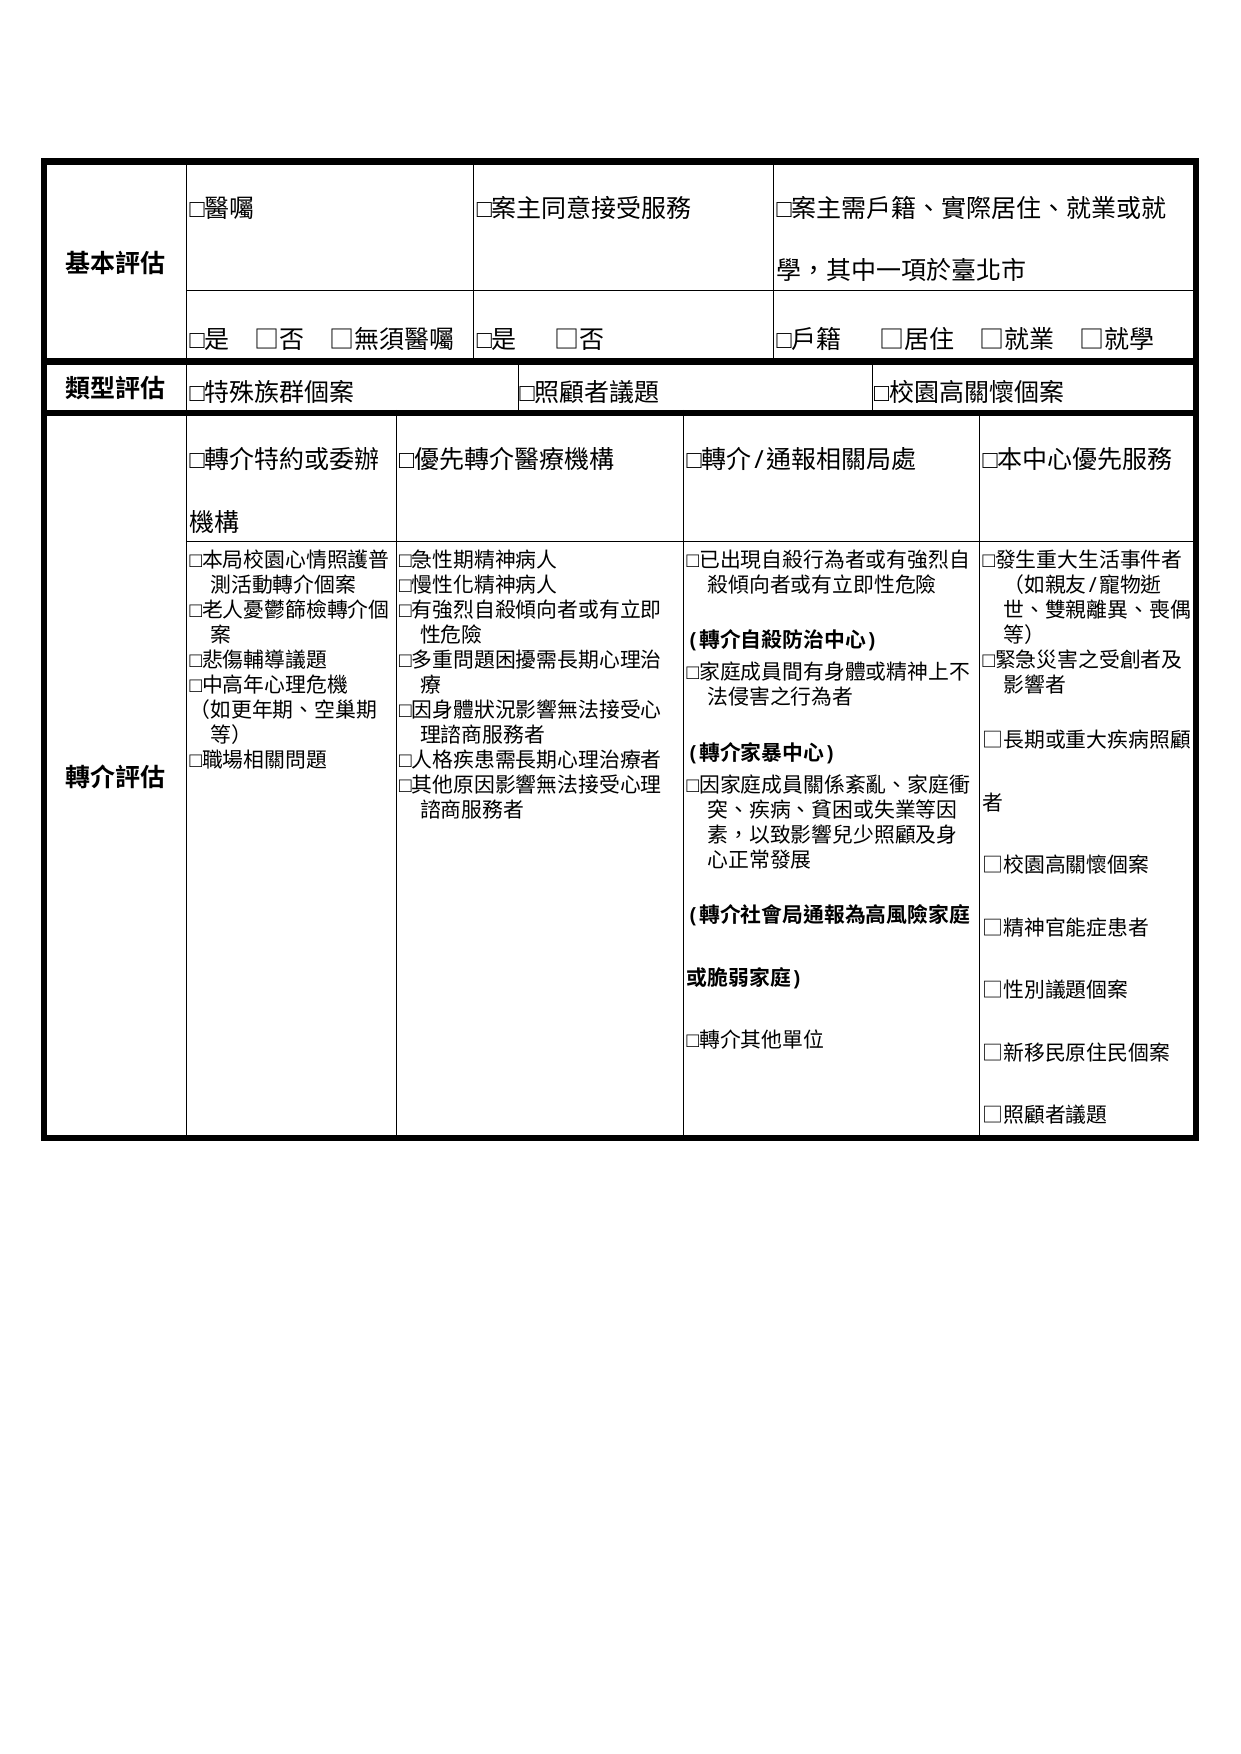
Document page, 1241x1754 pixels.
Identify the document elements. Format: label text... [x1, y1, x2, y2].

table_cell □案主需戶籍、實際居住、就業或就學，其中一項於臺北市 [774, 165, 1193, 289]
table_cell □本中心優先服務 [980, 416, 1193, 541]
table_cell □照顧者議題 [519, 365, 872, 410]
table_cell 類型評估 [47, 365, 186, 410]
table_cell □優先轉介醫療機構 [397, 416, 683, 541]
table_cell □轉介特約或委辦機構 [187, 416, 396, 541]
table_cell □醫囑 [187, 165, 473, 289]
table_cell □是 □否 □無須醫囑 [187, 291, 473, 358]
table_cell □戶籍 □居住 □就業 □就學 [774, 291, 1193, 358]
table_cell 基本評估 [47, 165, 186, 358]
table_cell 轉介評估 [47, 416, 186, 1135]
table_cell □特殊族群個案 [187, 365, 518, 410]
table_cell □案主同意接受服務 [474, 165, 773, 289]
table_cell □轉介/通報相關局處 [684, 416, 979, 541]
table_cell □本局校園心情照護普測活動轉介個案 □老人憂鬱篩檢轉介個案 □悲傷輔導議題 □中高年心理危機 （如更年期、空巢期等） □職場相關問題 [187, 542, 396, 1135]
table_cell □發生重大生活事件者（如親友/寵物逝世、雙親離異、喪偶等） □緊急災害之受創者及影響者 □長期或重大疾病照顧者 □校園高關懷個案 □精神官能症患者 □性別議題個案 □新移民原住民個案 □照顧者議題 [980, 542, 1193, 1135]
table_cell □已出現自殺行為者或有強烈自殺傾向者或有立即性危險 (轉介自殺防治中心) □家庭成員間有身體或精神上不法侵害之行為者 (轉介家暴中心) □因家庭成員關係紊亂、家庭衝突、疾病、貧困或失業等因素，以致影響兒少照顧及身心正常發展 (轉介社會局通報為高風險家庭或脆弱家庭) □轉介其他單位 [684, 542, 979, 1135]
table_cell □急性期精神病人 □慢性化精神病人 □有強烈自殺傾向者或有立即性危險 □多重問題困擾需長期心理治療 □因身體狀況影響無法接受心理諮商服務者 □人格疾患需長期心理治療者 □其他原因影響無法接受心理諮商服務者 [397, 542, 683, 1135]
table_cell □校園高關懷個案 [873, 365, 1193, 410]
table_cell □是 □否 [474, 291, 773, 358]
